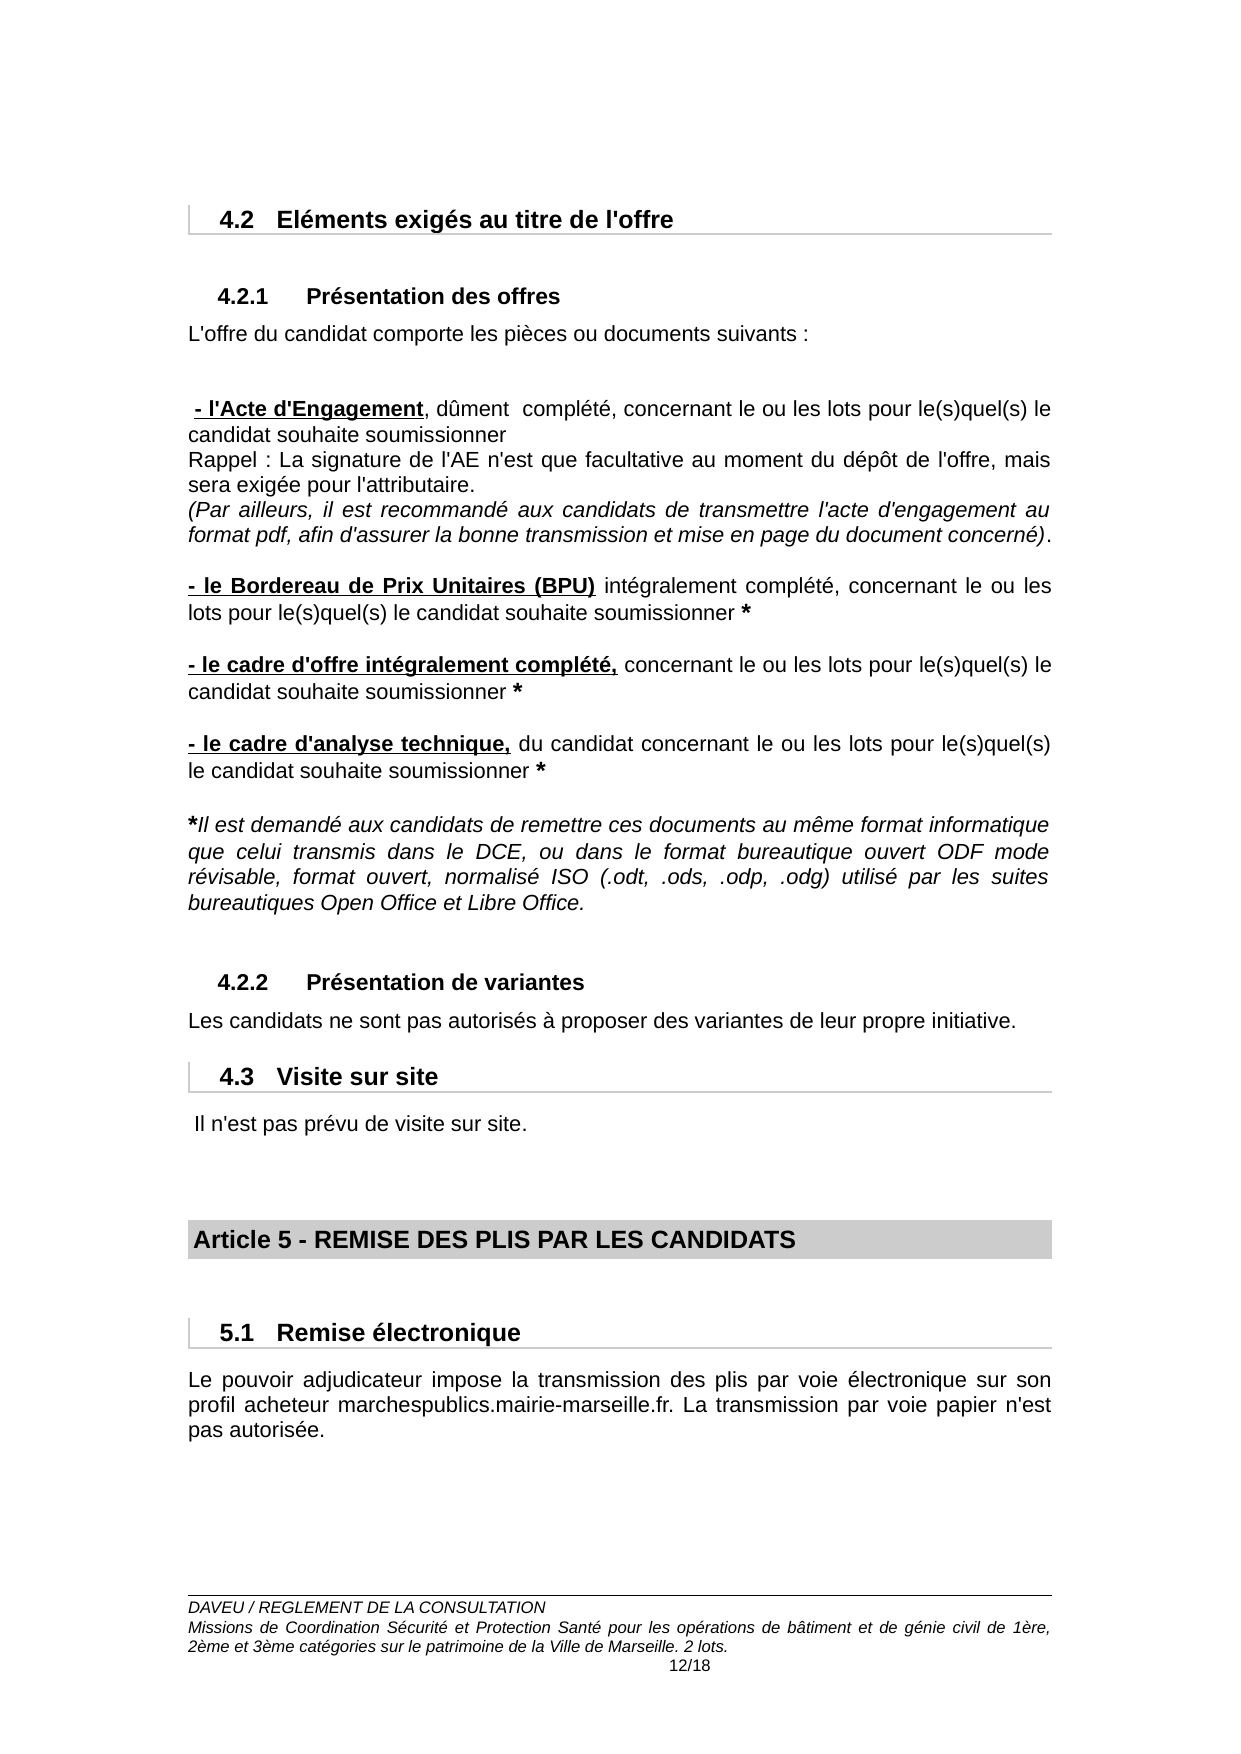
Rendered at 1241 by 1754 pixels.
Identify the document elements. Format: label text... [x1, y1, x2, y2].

text Il n'est pas prévu de visite sur site. [188, 1111, 1052, 1136]
subtitle Présentation des offres [188, 283, 1052, 309]
text Le pouvoir adjudicateur impose la transmission des plis par voie électronique sur son profil acheteur marchespublics.mairie-marseille.fr. La transmission par voie papier n'est pas autorisée. [188, 1367, 1052, 1442]
subtitle Visite sur site [190, 1062, 1052, 1091]
subtitle Remise électronique [190, 1318, 1052, 1347]
text (Par ailleurs, il est recommandé aux candidats de transmettre l'acte d'engagement au format pdf, afin d'assurer la bonne transmission et mise en page du document concerné). [188, 497, 1052, 548]
text Rappel : La signature de l'AE n'est que facultative au moment du dépôt de l'offre, mais sera exigée pour l'attributaire. [188, 447, 1052, 497]
subtitle REMISE DES PLIS PAR LES CANDIDATS [190, 1222, 1050, 1257]
text Les candidats ne sont pas autorisés à proposer des variantes de leur propre initiative. [188, 1007, 1052, 1033]
subtitle Présentation de variantes [188, 969, 1052, 996]
text - le cadre d'analyse technique, du candidat concernant le ou les lots pour le(s)quel(s) le candidat souhaite soumissionner * [188, 731, 1052, 785]
text - le Bordereau de Prix Unitaires (BPU) intégralement complété, concernant le ou les lots pour le(s)quel(s) le candidat souhaite soumissionner * [188, 573, 1052, 627]
text - l'Acte d'Engagement, dûment complété, concernant le ou les lots pour le(s)quel(s) le candidat souhaite soumissionner [188, 396, 1052, 447]
text *Il est demandé aux candidats de remettre ces documents au même format informatique que celui transmis dans le DCE, ou dans le format bureautique ouvert ODF mode révisable, format ouvert, normalisé ISO (.odt, .ods, .odp, .odg) utilisé par les suites bureautiques Open Office et Libre Office. [188, 810, 1052, 915]
subtitle Eléments exigés au titre de l'offre [188, 204, 1052, 233]
text - le cadre d'offre intégralement complété, concernant le ou les lots pour le(s)quel(s) le candidat souhaite soumissionner * [188, 652, 1052, 706]
text L'offre du candidat comporte les pièces ou documents suivants : [188, 321, 1052, 346]
